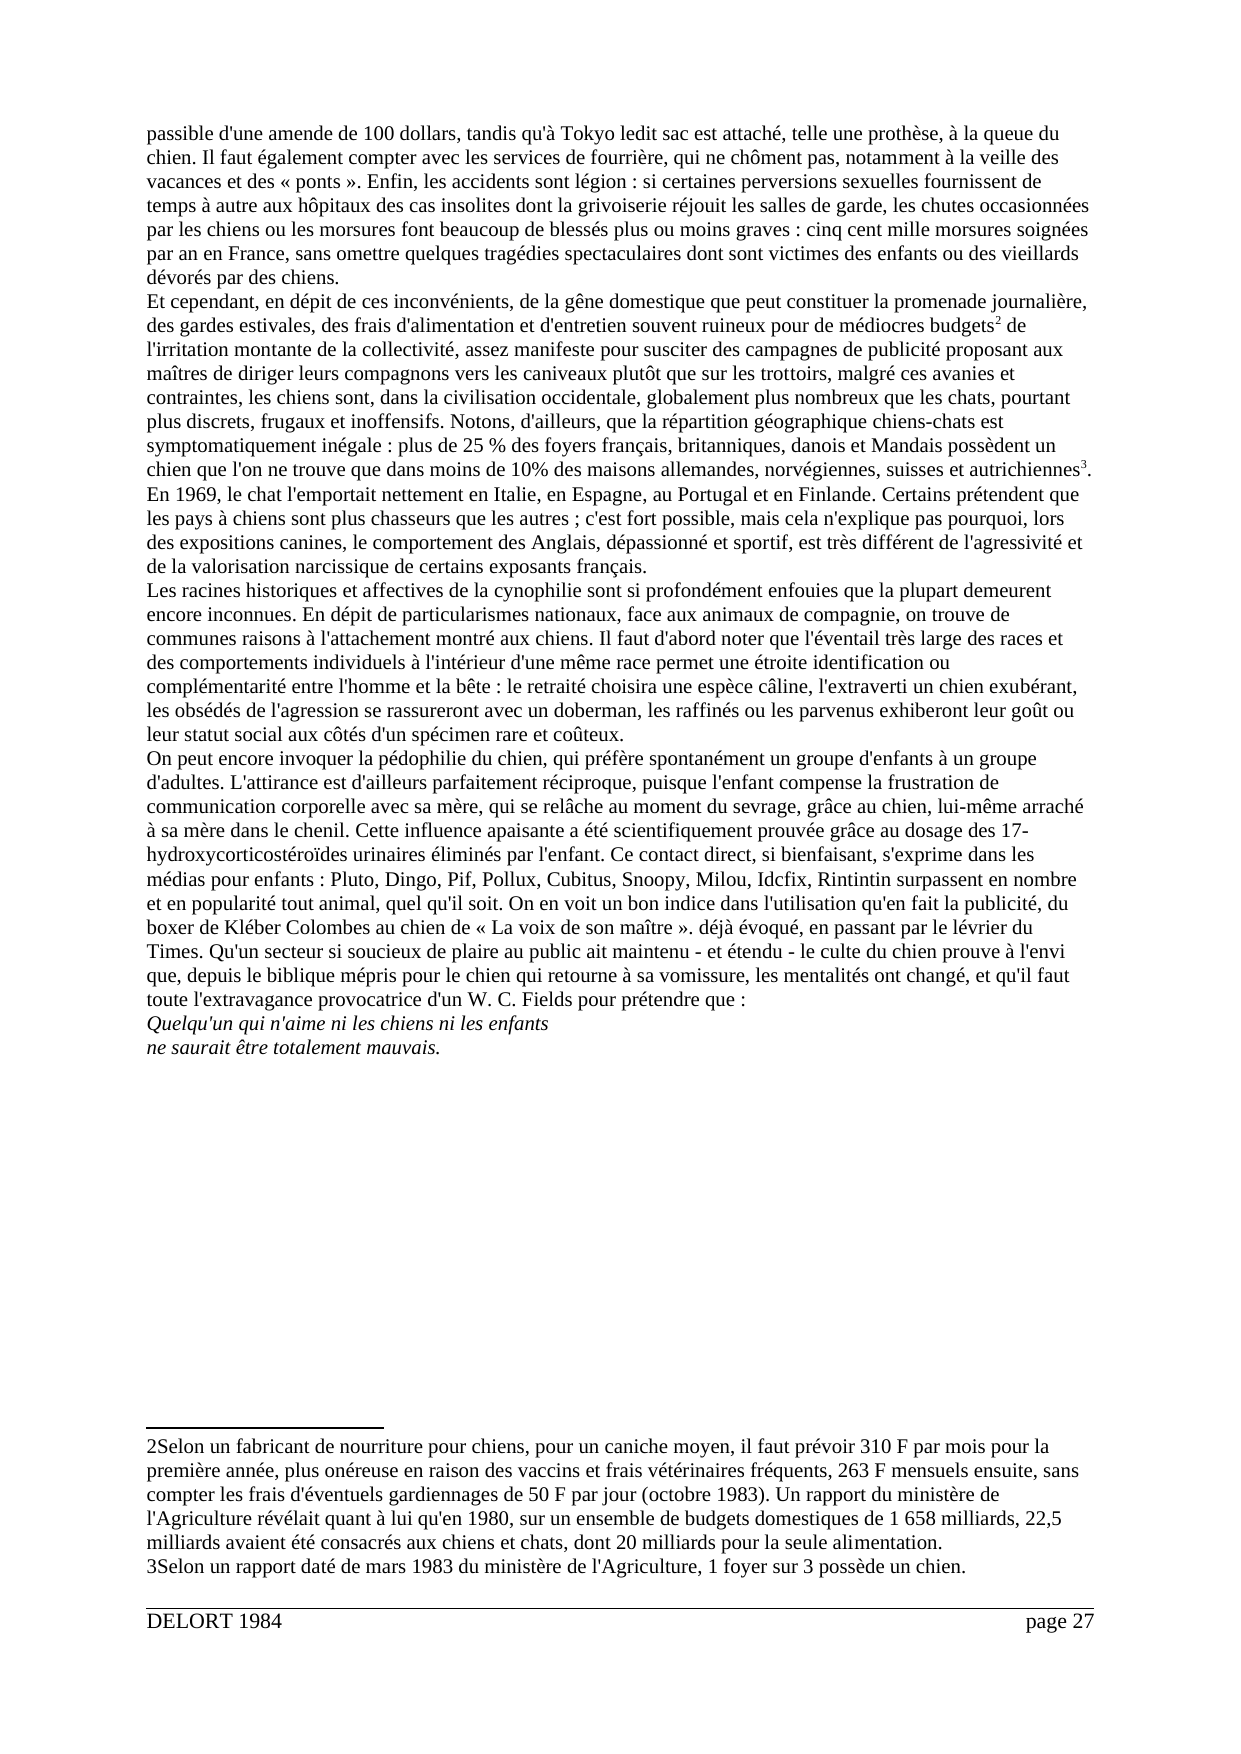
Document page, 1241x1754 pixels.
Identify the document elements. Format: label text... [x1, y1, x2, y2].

text Selon un fabricant de nourriture pour chiens, pour un caniche moyen, il faut prévoir 310 F par mois pour la première année, plus onéreuse en raison des vaccins et frais vétérinaires fréquents, 263 F mensuels ensuite, sans compter les frais d'éventuels gardiennages de 50 F par jour (octobre 1983). Un rapport du ministère de l'Agriculture révélait quant à lui qu'en 1980, sur un ensemble de budgets domestiques de 1 658 milliards, 22,5 milliards avaient été consacrés aux chiens et chats, dont 20 milliards pour la seule ali­mentation. [146, 1434, 1094, 1554]
text ne saurait être totalement mauvais. [146, 1035, 1094, 1059]
text Les racines historiques et affectives de la cynophilie sont si profondément enfouies que la plupart demeurent encore inconnues. En dépit de particularismes nationaux, face aux animaux de compagnie, on trouve de communes raisons à l'attachement montré aux chiens. Il faut d'abord noter que l'éventail très large des races et des comportements indivi­duels à l'intérieur d'une même race permet une étroite identi­fication ou complémentarité entre l'homme et la bête : le retraité choisira une espèce câline, l'extraverti un chien exu­bérant, les obsédés de l'agression se rassureront avec un doberman, les raffinés ou les parvenus exhiberont leur goût ou leur statut social aux côtés d'un spécimen rare et coûteux. [146, 578, 1094, 746]
text Et cependant, en dépit de ces inconvénients, de la gêne domestique que peut constituer la promenade journalière, des gardes estivales, des frais d'alimentation et d'entretien souvent ruineux pour de médiocres budgets de l'irritation mon­tante de la collectivité, assez manifeste pour susciter des campagnes de publicité proposant aux maîtres de diriger leurs compagnons vers les caniveaux plutôt que sur les trot­toirs, malgré ces avanies et contraintes, les chiens sont, dans la civilisation occidentale, globalement plus nombreux que les chats, pourtant plus discrets, frugaux et inoffensifs. Notons, d'ailleurs, que la répartition géographique chiens-chats est symptomatiquement inégale : plus de 25 % des foyers français, britanniques, danois et Mandais possèdent un chien que l'on ne trouve que dans moins de 10% des mai­sons allemandes, norvégiennes, suisses et autrichiennes. En 1969, le chat l'emportait nettement en Italie, en Espagne, au Portugal et en Finlande. Certains prétendent que les pays à chiens sont plus chasseurs que les autres ; c'est fort possible, mais cela n'explique pas pourquoi, lors des expositions canines, le comportement des Anglais, dépassionné et spor­tif, est très différent de l'agressivité et de la valorisation nar­cissique de certains exposants français. [146, 289, 1094, 578]
text Quelqu'un qui n'aime ni les chiens ni les enfants [146, 1011, 1094, 1035]
text On peut encore invoquer la pédophilie du chien, qui préfère spontanément un groupe d'enfants à un groupe d'adultes. L'attirance est d'ailleurs parfaitement réciproque, puisque l'enfant compense la frustration de communication corporelle avec sa mère, qui se relâche au moment du sevrage, grâce au chien, lui-même arraché à sa mère dans le chenil. Cette influence apaisante a été scientifiquement prouvée grâce au dosage des 17-hydroxycorticostéroïdes urinaires éliminés par l'enfant. Ce contact direct, si bienfaisant, s'exprime dans les médias pour enfants : Pluto, Dingo, Pif, Pollux, Cubitus, Snoopy, Milou, Idcfix, Rintintin surpassent en nombre et en popularité tout animal, quel qu'il soit. On en voit un bon indice dans l'utilisation qu'en fait la publicité, du boxer de Kléber Colombes au chien de « La voix de son maître ». déjà évoqué, en passant par le lévrier du Times. Qu'un secteur si soucieux de plaire au public ait maintenu - et étendu - le culte du chien prouve à l'envi que, depuis le biblique mépris pour le chien qui retourne à sa vomissure, les mentalités ont changé, et qu'il faut toute l'extravagance provocatrice d'un W. C. Fields pour prétendre que : [146, 746, 1094, 1011]
text Selon un rapport daté de mars 1983 du ministère de l'Agriculture, 1 foyer sur 3 possède un chien. [146, 1554, 1094, 1578]
text passible d'une amende de 100 dollars, tandis qu'à Tokyo ledit sac est attaché, telle une prothèse, à la queue du chien. Il faut également compter avec les services de fourrière, qui ne chôment pas, notam­ment à la veille des vacances et des « ponts ». Enfin, les acci­dents sont légion : si certaines perversions sexuelles fournis­sent de temps à autre aux hôpitaux des cas insolites dont la grivoiserie réjouit les salles de garde, les chutes occasionnées par les chiens ou les morsures font beaucoup de blessés plus ou moins graves : cinq cent mille morsures soignées par an en France, sans omettre quelques tragédies spectaculaires dont sont victimes des enfants ou des vieillards dévorés par des chiens. [146, 121, 1094, 289]
